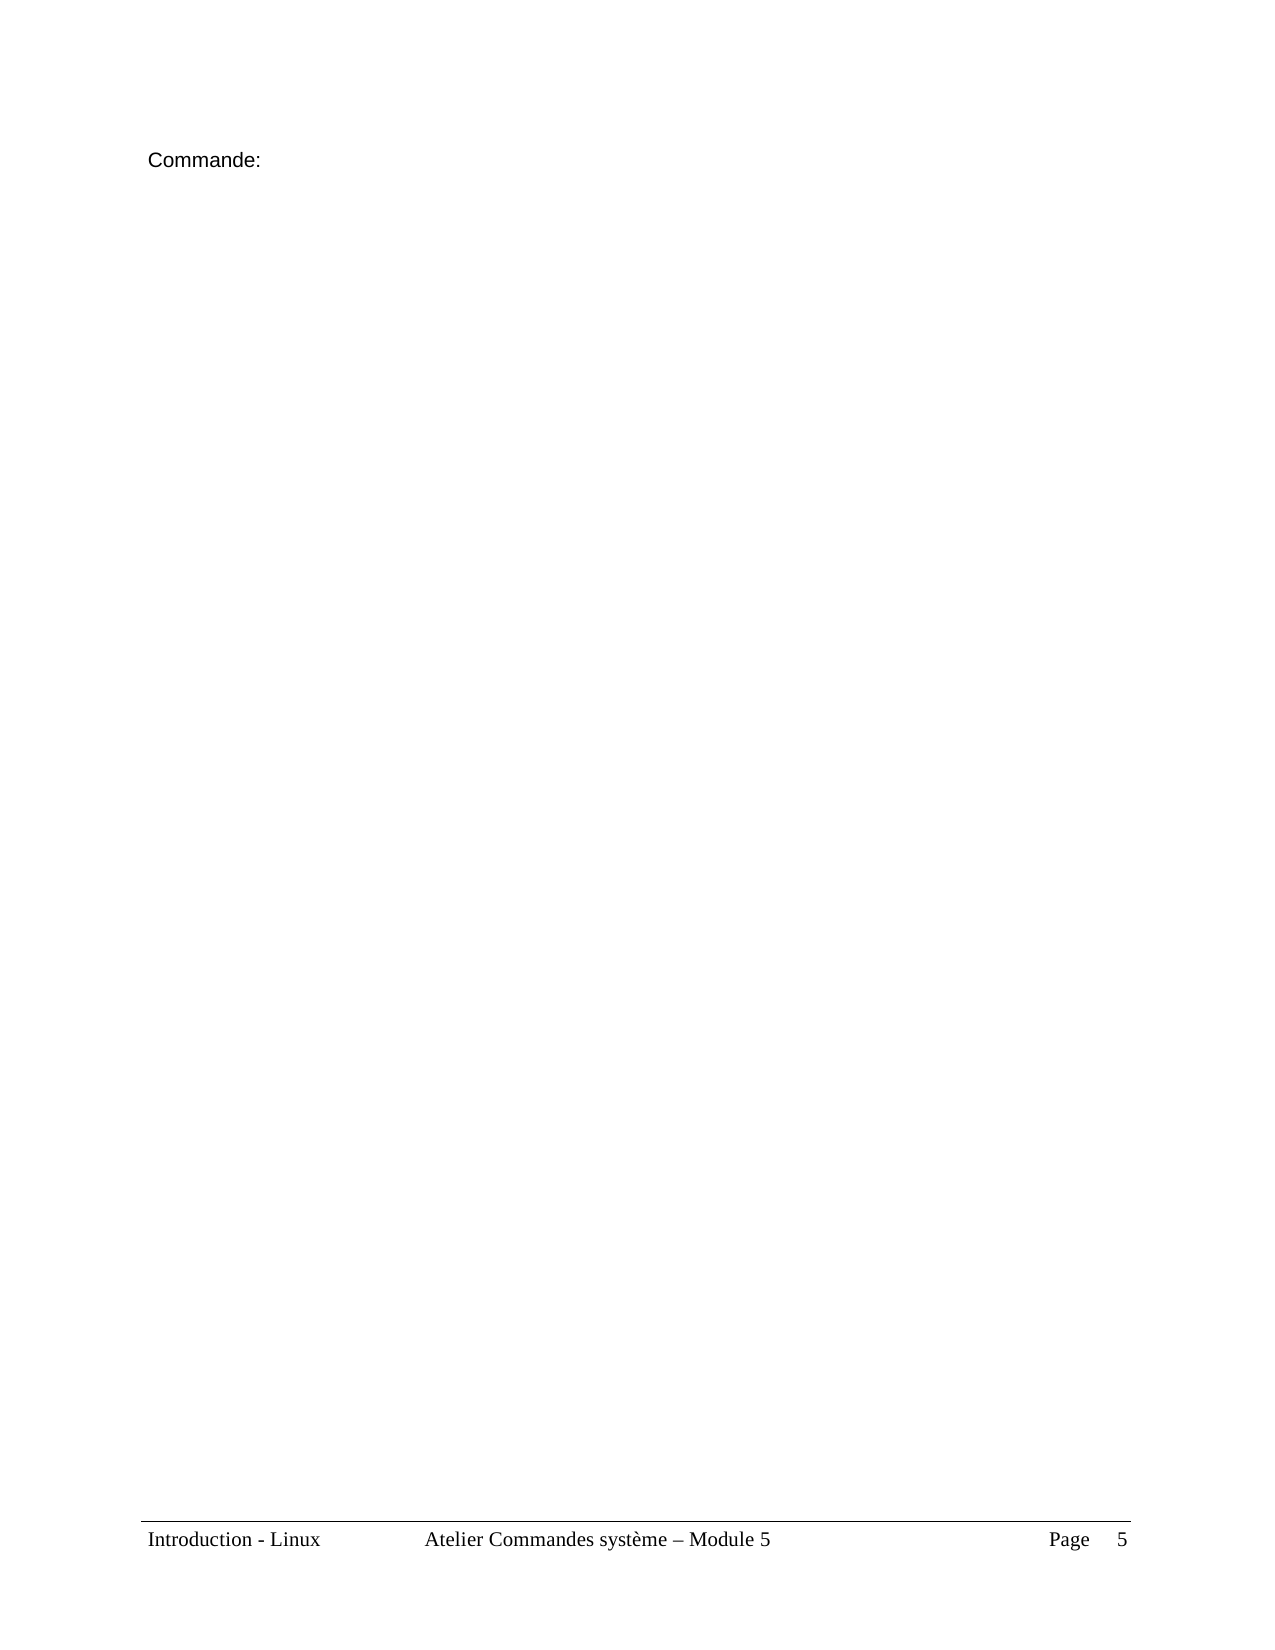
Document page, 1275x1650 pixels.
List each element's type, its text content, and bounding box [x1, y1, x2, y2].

text Commande: [148, 148, 1127, 172]
